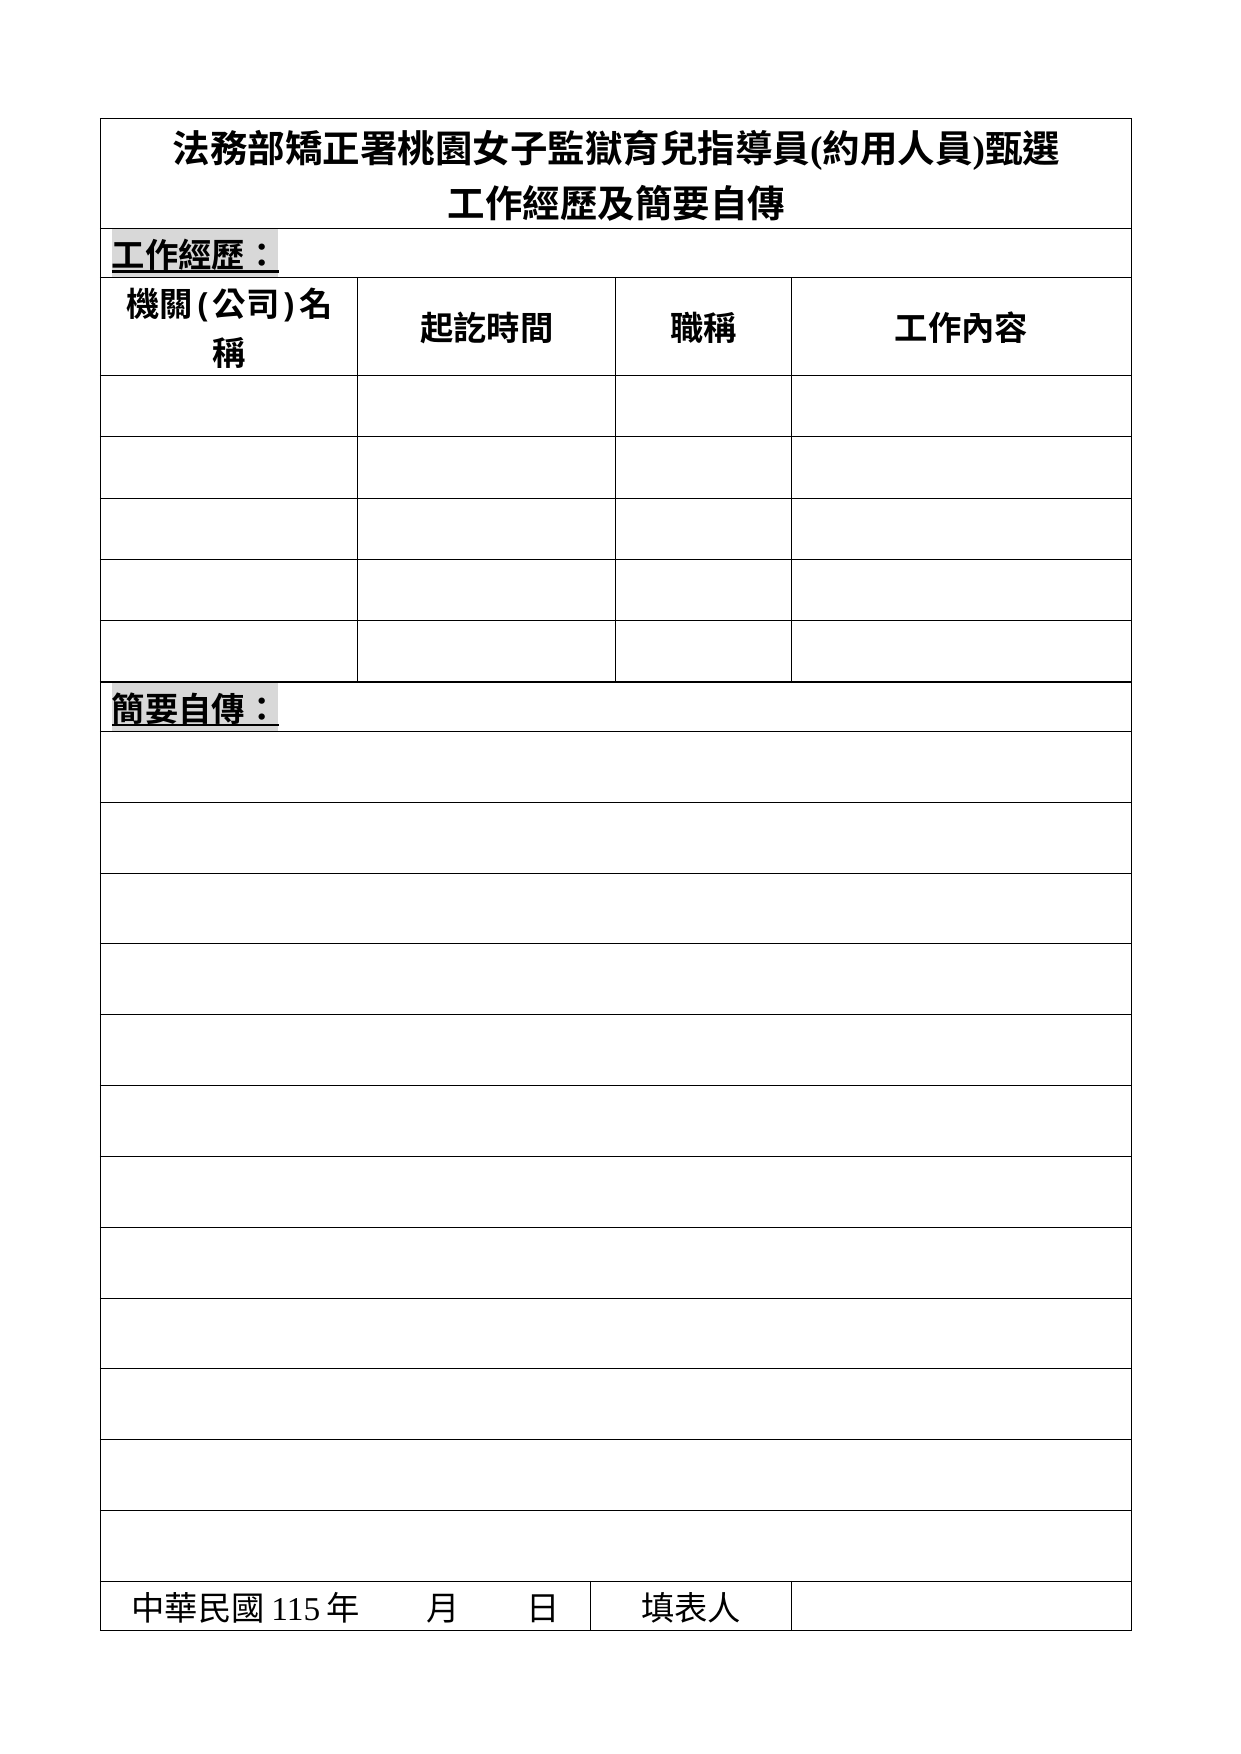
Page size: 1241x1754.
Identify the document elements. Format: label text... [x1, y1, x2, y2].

table_cell [616, 499, 791, 559]
table_cell [792, 376, 1131, 436]
table_cell [101, 499, 357, 559]
table_cell [101, 1086, 1131, 1156]
table_cell [616, 437, 791, 497]
table_cell 中華民國115年 月 日 [101, 1582, 590, 1630]
table_cell [101, 874, 1131, 943]
table_cell [616, 376, 791, 436]
table_cell [101, 376, 357, 436]
table_header 法務部矯正署桃園女子監獄育兒指導員(約用人員)甄選 工作經歷及簡要自傳 [101, 119, 1131, 228]
table_cell 填表人 [591, 1582, 791, 1630]
table_cell [101, 1015, 1131, 1085]
table_cell [101, 1157, 1131, 1227]
table_cell [616, 560, 791, 620]
table_cell [101, 803, 1131, 872]
table_cell [616, 621, 791, 681]
table_cell [358, 621, 615, 681]
table_cell [101, 1228, 1131, 1297]
table_cell [358, 437, 615, 497]
table_cell [101, 621, 357, 681]
table_cell 簡要自傳： [101, 683, 1131, 731]
table_cell [358, 499, 615, 559]
table_cell 工作內容 [792, 278, 1131, 375]
table_cell 機關(公司)名稱 [101, 278, 357, 375]
table_cell [792, 621, 1131, 681]
table_cell [101, 944, 1131, 1014]
table_cell [101, 1440, 1131, 1510]
table_cell 工作經歷： [101, 229, 1131, 277]
table_cell [101, 560, 357, 620]
table_cell [792, 499, 1131, 559]
table_cell [101, 437, 357, 497]
table_cell [101, 1369, 1131, 1439]
table_cell [358, 560, 615, 620]
table_cell [792, 1582, 1131, 1630]
table_cell 起訖時間 [358, 278, 615, 375]
table_cell [101, 1511, 1131, 1581]
table_cell [792, 560, 1131, 620]
table_cell [101, 732, 1131, 802]
table_cell [792, 437, 1131, 497]
table_cell [101, 1299, 1131, 1368]
table_cell 職稱 [616, 278, 791, 375]
table_cell [358, 376, 615, 436]
